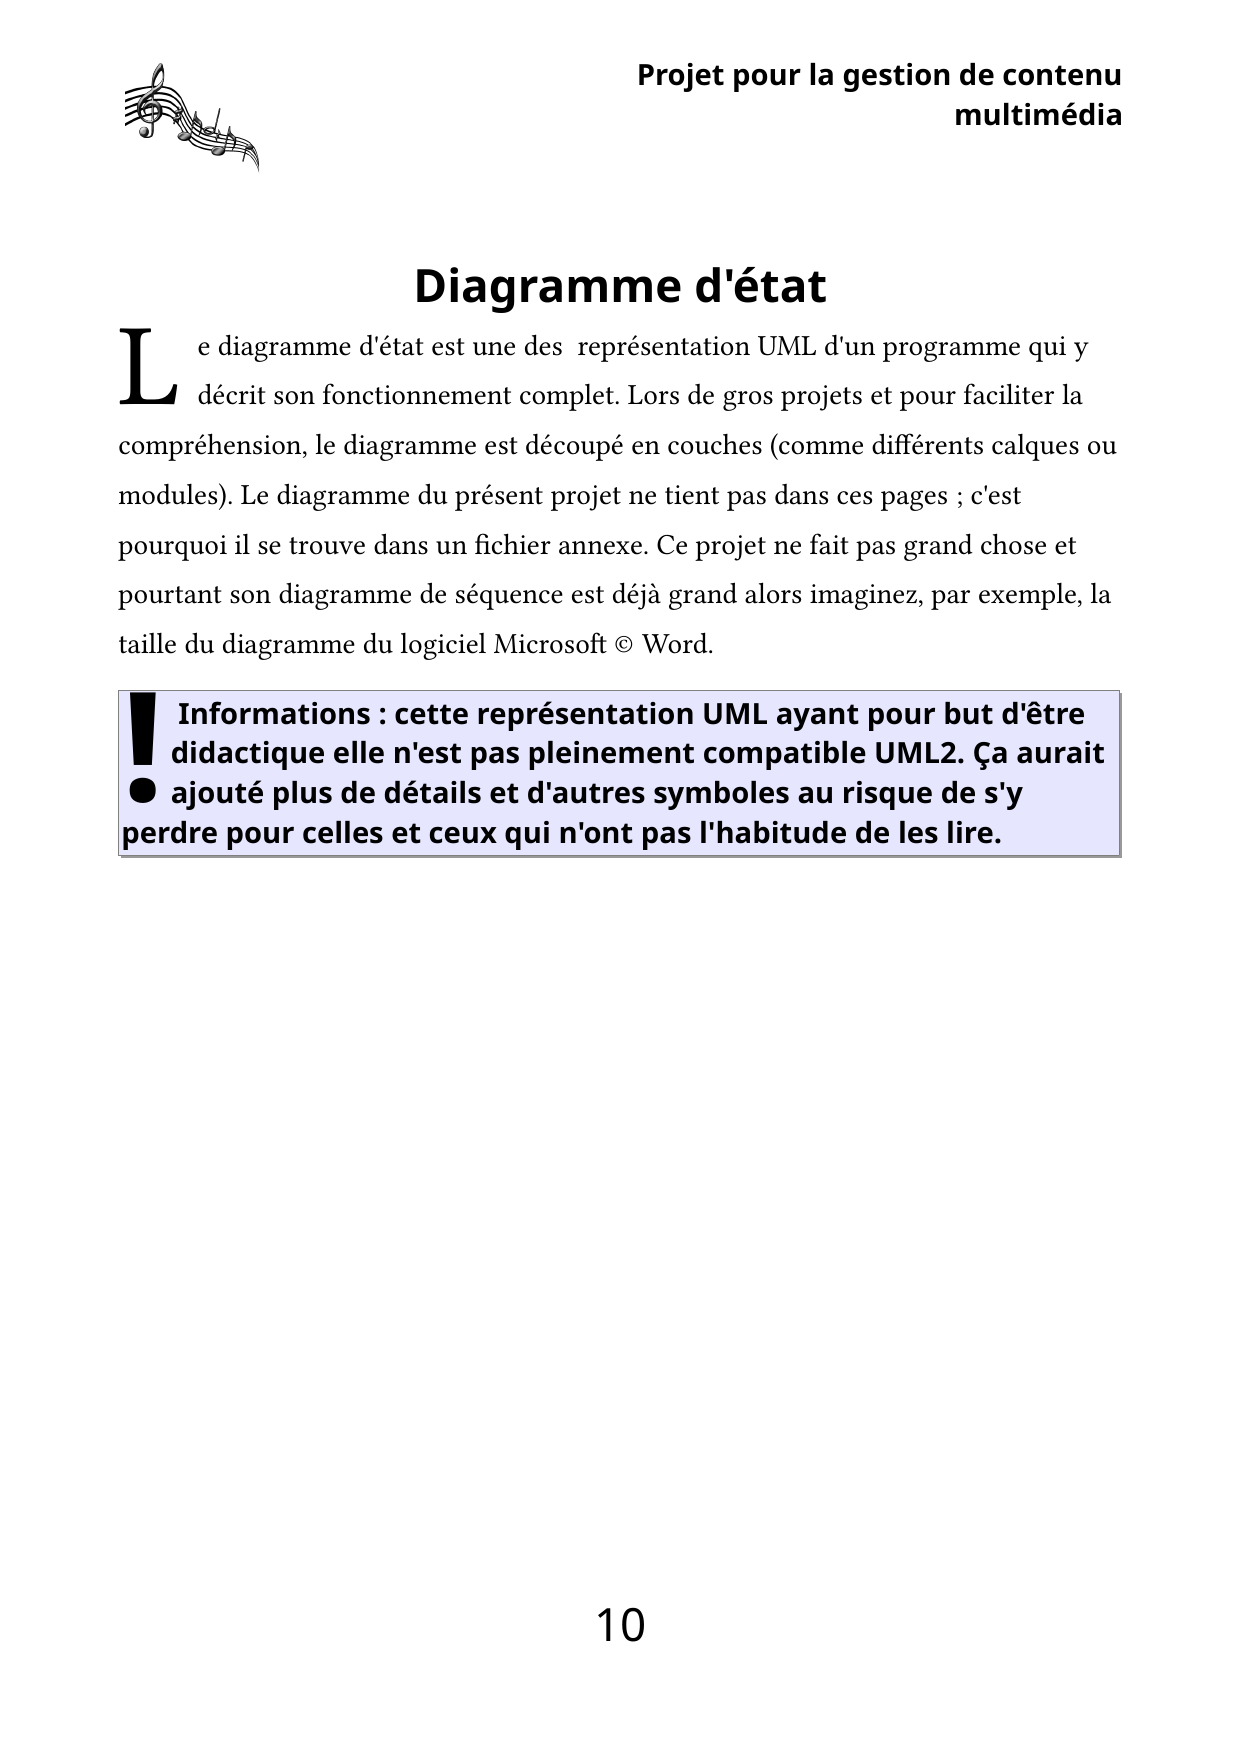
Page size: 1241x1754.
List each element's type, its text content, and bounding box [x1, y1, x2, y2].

subtitle Diagramme d'état [118, 254, 1122, 316]
text ! Informations : cette représentation UML ayant pour but d'être didactique elle n'est pas pleinement compatible UML2. Ça aurait ajouté plus de détails et d'autres symboles au risque de s'y perdre pour celles et ceux qui n'ont pas l'habitude de les lire. [119, 691, 1119, 855]
picture [123, 58, 260, 195]
text Le diagramme d'état est une des représentation UML d'un programme qui y décrit son fonctionnement complet. Lors de gros projets et pour faciliter la compréhension, le diagramme est découpé en couches (comme différents calques ou modules). Le diagramme du présent projet ne tient pas dans ces pages ; c'est pourquoi il se trouve dans un fichier annexe. Ce projet ne fait pas grand chose et pourtant son diagramme de séquence est déjà grand alors imaginez, par exemple, la taille du diagramme du logiciel Microsoft © Word. [118, 329, 1122, 661]
